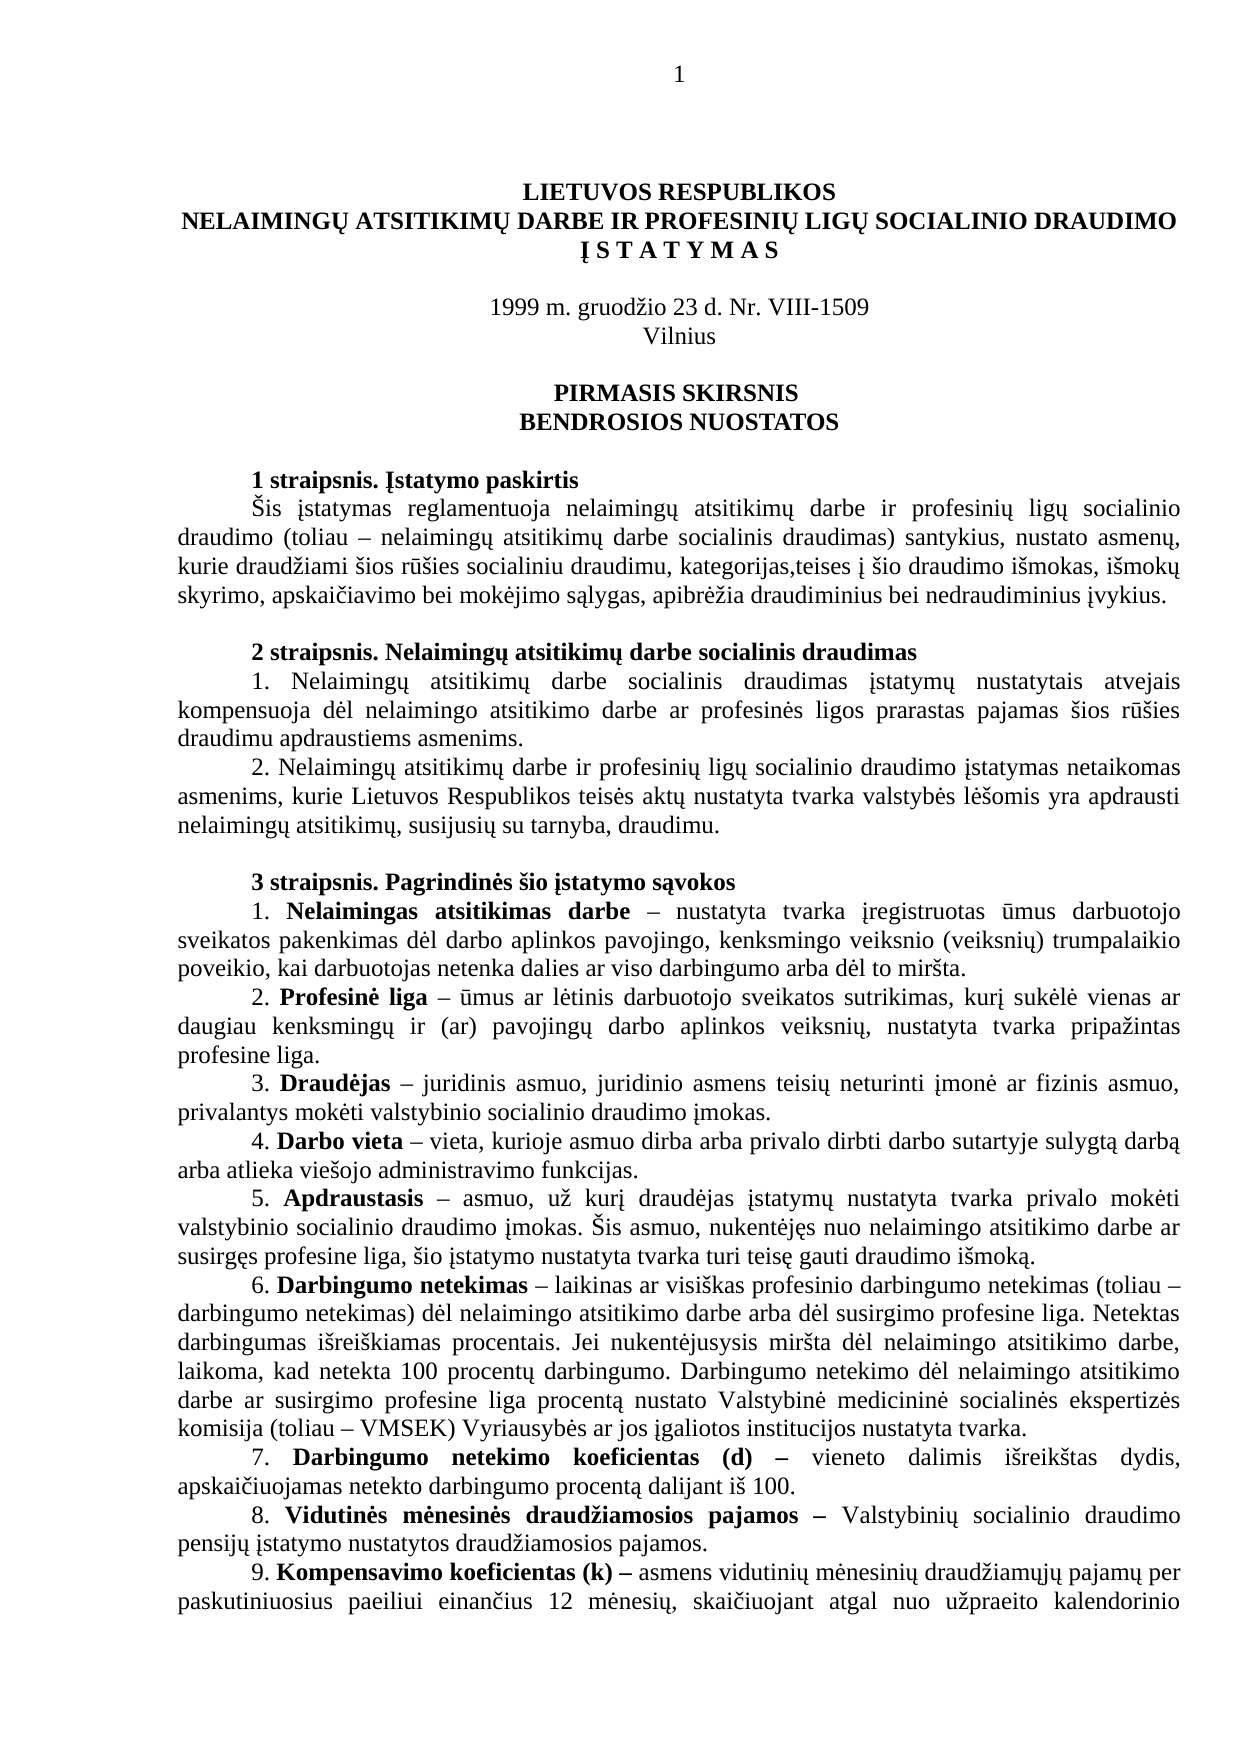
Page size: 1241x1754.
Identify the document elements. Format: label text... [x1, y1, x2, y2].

text 6. Darbingumo netekimas – laikinas ar visiškas profesinio darbingumo netekimas (toliau – darbingumo netekimas) dėl nelaimingo atsitikimo darbe arba dėl susirgimo profesine liga. Netektas darbingumas išreiškiamas procentais. Jei nukentėjusysis miršta dėl nelaimingo atsitikimo darbe, laikoma, kad netekta 100 procentų darbingumo. Darbingumo netekimo dėl nelaimingo atsitikimo darbe ar susirgimo profesine liga procentą nustato Valstybinė medicininė socialinės ekspertizės komisija (toliau – VMSEK) Vyriausybės ar jos įgaliotos institucijos nustatyta tvarka. [177, 1270, 1181, 1442]
text 8. Vidutinės mėnesinės draudžiamosios pajamos – Valstybinių socialinio draudimo pensijų įstatymo nustatytos draudžiamosios pajamos. [177, 1500, 1181, 1557]
text Šis įstatymas reglamentuoja nelaimingų atsitikimų darbe ir profesinių ligų socialinio draudimo (toliau – nelaimingų atsitikimų darbe socialinis draudimas) santykius, nustato asmenų, kurie draudžiami šios rūšies socialiniu draudimu, kategorijas,teises į šio draudimo išmokas, išmokų skyrimo, apskaičiavimo bei mokėjimo sąlygas, apibrėžia draudiminius bei nedraudiminius įvykius. [177, 493, 1181, 608]
text 3 straipsnis. Pagrindinės šio įstatymo sąvokos [177, 867, 1181, 896]
text 2. Profesinė liga – ūmus ar lėtinis darbuotojo sveikatos sutrikimas, kurį sukėlė vienas ar daugiau kenksmingų ir (ar) pavojingų darbo aplinkos veiksnių, nustatyta tvarka pripažintas profesine liga. [177, 982, 1181, 1068]
text PIRMASIS SKIRSNIS [177, 378, 1181, 407]
text NELAIMINGŲ ATSITIKIMŲ DARBE IR PROFESINIŲ LIGŲ SOCIALINIO DRAUDIMO [177, 206, 1181, 235]
text 1 straipsnis. Įstatymo paskirtis [177, 465, 1181, 493]
text 2. Nelaimingų atsitikimų darbe ir profesinių ligų socialinio draudimo įstatymas netaikomas asmenims, kurie Lietuvos Respublikos teisės aktų nustatyta tvarka valstybės lėšomis yra apdrausti nelaimingų atsitikimų, susijusių su tarnyba, draudimu. [177, 752, 1181, 838]
text 5. Apdraustasis – asmuo, už kurį draudėjas įstatymų nustatyta tvarka privalo mokėti valstybinio socialinio draudimo įmokas. Šis asmuo, nukentėjęs nuo nelaimingo atsitikimo darbe ar susirgęs profesine liga, šio įstatymo nustatyta tvarka turi teisę gauti draudimo išmoką. [177, 1183, 1181, 1270]
text 1999 m. gruodžio 23 d. Nr. VIII-1509 [177, 292, 1181, 321]
text BENDROSIOS NUOSTATOS [177, 407, 1181, 436]
text 7. Darbingumo netekimo koeficientas (d) – vieneto dalimis išreikštas dydis, apskaičiuojamas netekto darbingumo procentą dalijant iš 100. [177, 1442, 1181, 1500]
text 4. Darbo vieta – vieta, kurioje asmuo dirba arba privalo dirbti darbo sutartyje sulygtą darbą arba atlieka viešojo administravimo funkcijas. [177, 1126, 1181, 1183]
text Vilnius [177, 321, 1181, 350]
text 1. Nelaimingas atsitikimas darbe – nustatyta tvarka įregistruotas ūmus darbuotojo sveikatos pakenkimas dėl darbo aplinkos pavojingo, kenksmingo veiksnio (veiksnių) trumpalaikio poveikio, kai darbuotojas netenka dalies ar viso darbingumo arba dėl to miršta. [177, 896, 1181, 982]
text 1. Nelaimingų atsitikimų darbe socialinis draudimas įstatymų nustatytais atvejais kompensuoja dėl nelaimingo atsitikimo darbe ar profesinės ligos prarastas pajamas šios rūšies draudimu apdraustiems asmenims. [177, 666, 1181, 752]
text 2 straipsnis. Nelaimingų atsitikimų darbe socialinis draudimas [177, 637, 1181, 666]
text LIETUVOS RESPUBLIKOS [177, 177, 1181, 206]
text 3. Draudėjas – juridinis asmuo, juridinio asmens teisių neturinti įmonė ar fizinis asmuo, privalantys mokėti valstybinio socialinio draudimo įmokas. [177, 1068, 1181, 1126]
text 9. Kompensavimo koeficientas (k) – asmens vidutinių mėnesinių draudžiamųjų pajamų per paskutiniuosius paeiliui einančius 12 mėnesių, skaičiuojant atgal nuo užpraeito kalendorinio [177, 1557, 1181, 1615]
text Į S T A T Y M A S [177, 235, 1181, 263]
